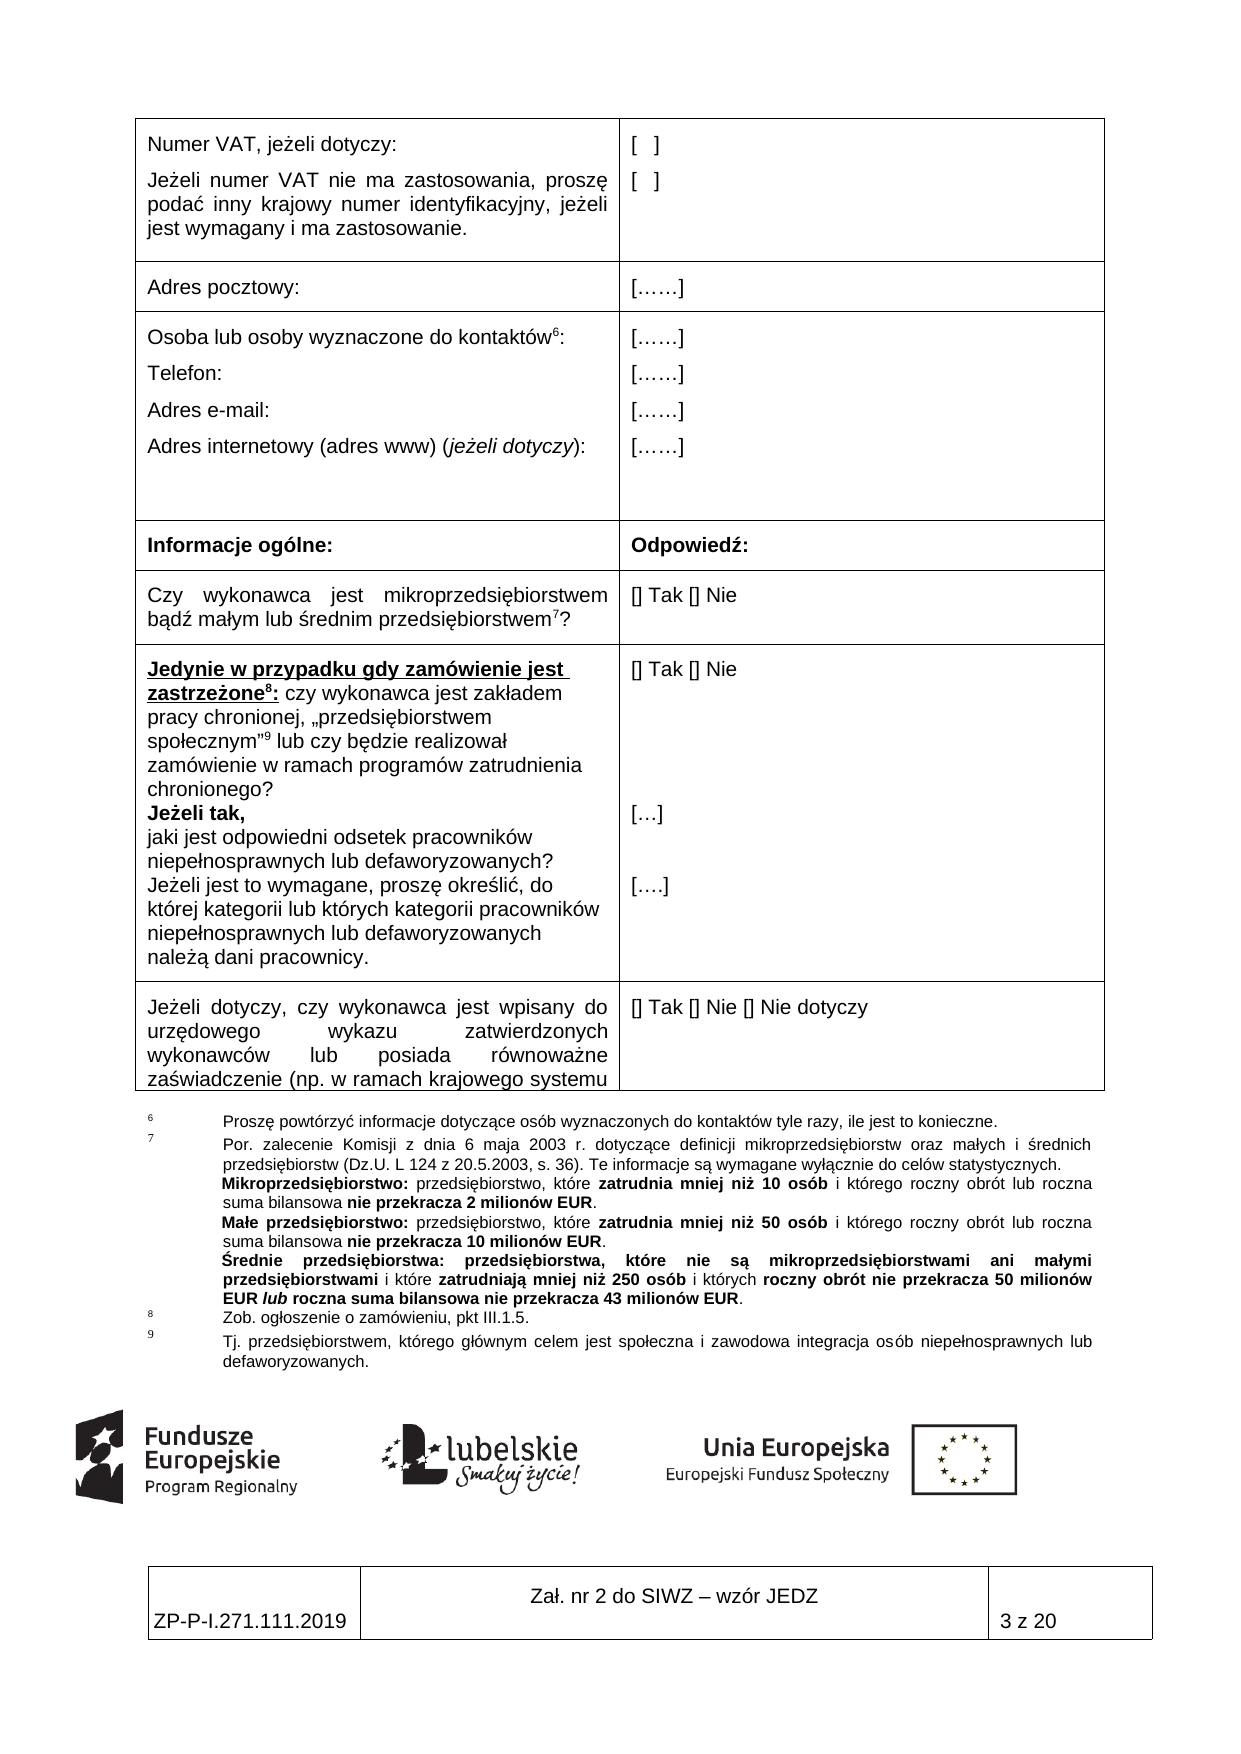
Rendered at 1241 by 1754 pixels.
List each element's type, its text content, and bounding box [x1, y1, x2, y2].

table_cell [] Tak [] Nie [] Nie dotyczy [620, 982, 1104, 1090]
table_cell [……] [……] [……] [……] [620, 312, 1104, 519]
table_cell Osoba lub osoby wyznaczone do kontaktów: Telefon: Adres e-mail: Adres internetowy (adres www) (jeżeli dotyczy): [136, 312, 619, 519]
table_cell Numer VAT, jeżeli dotyczy: Jeżeli numer VAT nie ma zastosowania, proszę podać inny krajowy numer identyfikacyjny, jeżeli jest wymagany i ma zastosowanie. [136, 119, 619, 261]
picture [73, 1408, 1018, 1505]
table_cell [] Tak [] Nie […] [….] [620, 645, 1104, 981]
table_cell Czy wykonawca jest mikroprzedsiębiorstwem bądź małym lub średnim przedsiębiorstwem? [136, 571, 619, 643]
table_cell [ ] [ ] [620, 119, 1104, 261]
table_cell Odpowiedź: [620, 521, 1104, 569]
table_cell Jedynie w przypadku gdy zamówienie jest zastrzeżone: czy wykonawca jest zakładem pracy chronionej, „przedsiębiorstwem społecznym” lub czy będzie realizował zamówienie w ramach programów zatrudnienia chronionego? Jeżeli tak, jaki jest odpowiedni odsetek pracowników niepełnosprawnych lub defaworyzowanych? Jeżeli jest to wymagane, proszę określić, do której kategorii lub których kategorii pracowników niepełnosprawnych lub defaworyzowanych należą dani pracownicy. [136, 645, 619, 981]
table_cell Jeżeli dotyczy, czy wykonawca jest wpisany do urzędowego wykazu zatwierdzonych wykonawców lub posiada równoważne zaświadczenie (np. w ramach krajowego systemu [136, 982, 619, 1090]
table_cell [……] [620, 262, 1104, 311]
table_cell [] Tak [] Nie [620, 571, 1104, 643]
table_cell Informacje ogólne: [136, 521, 619, 569]
table_cell Adres pocztowy: [136, 262, 619, 311]
